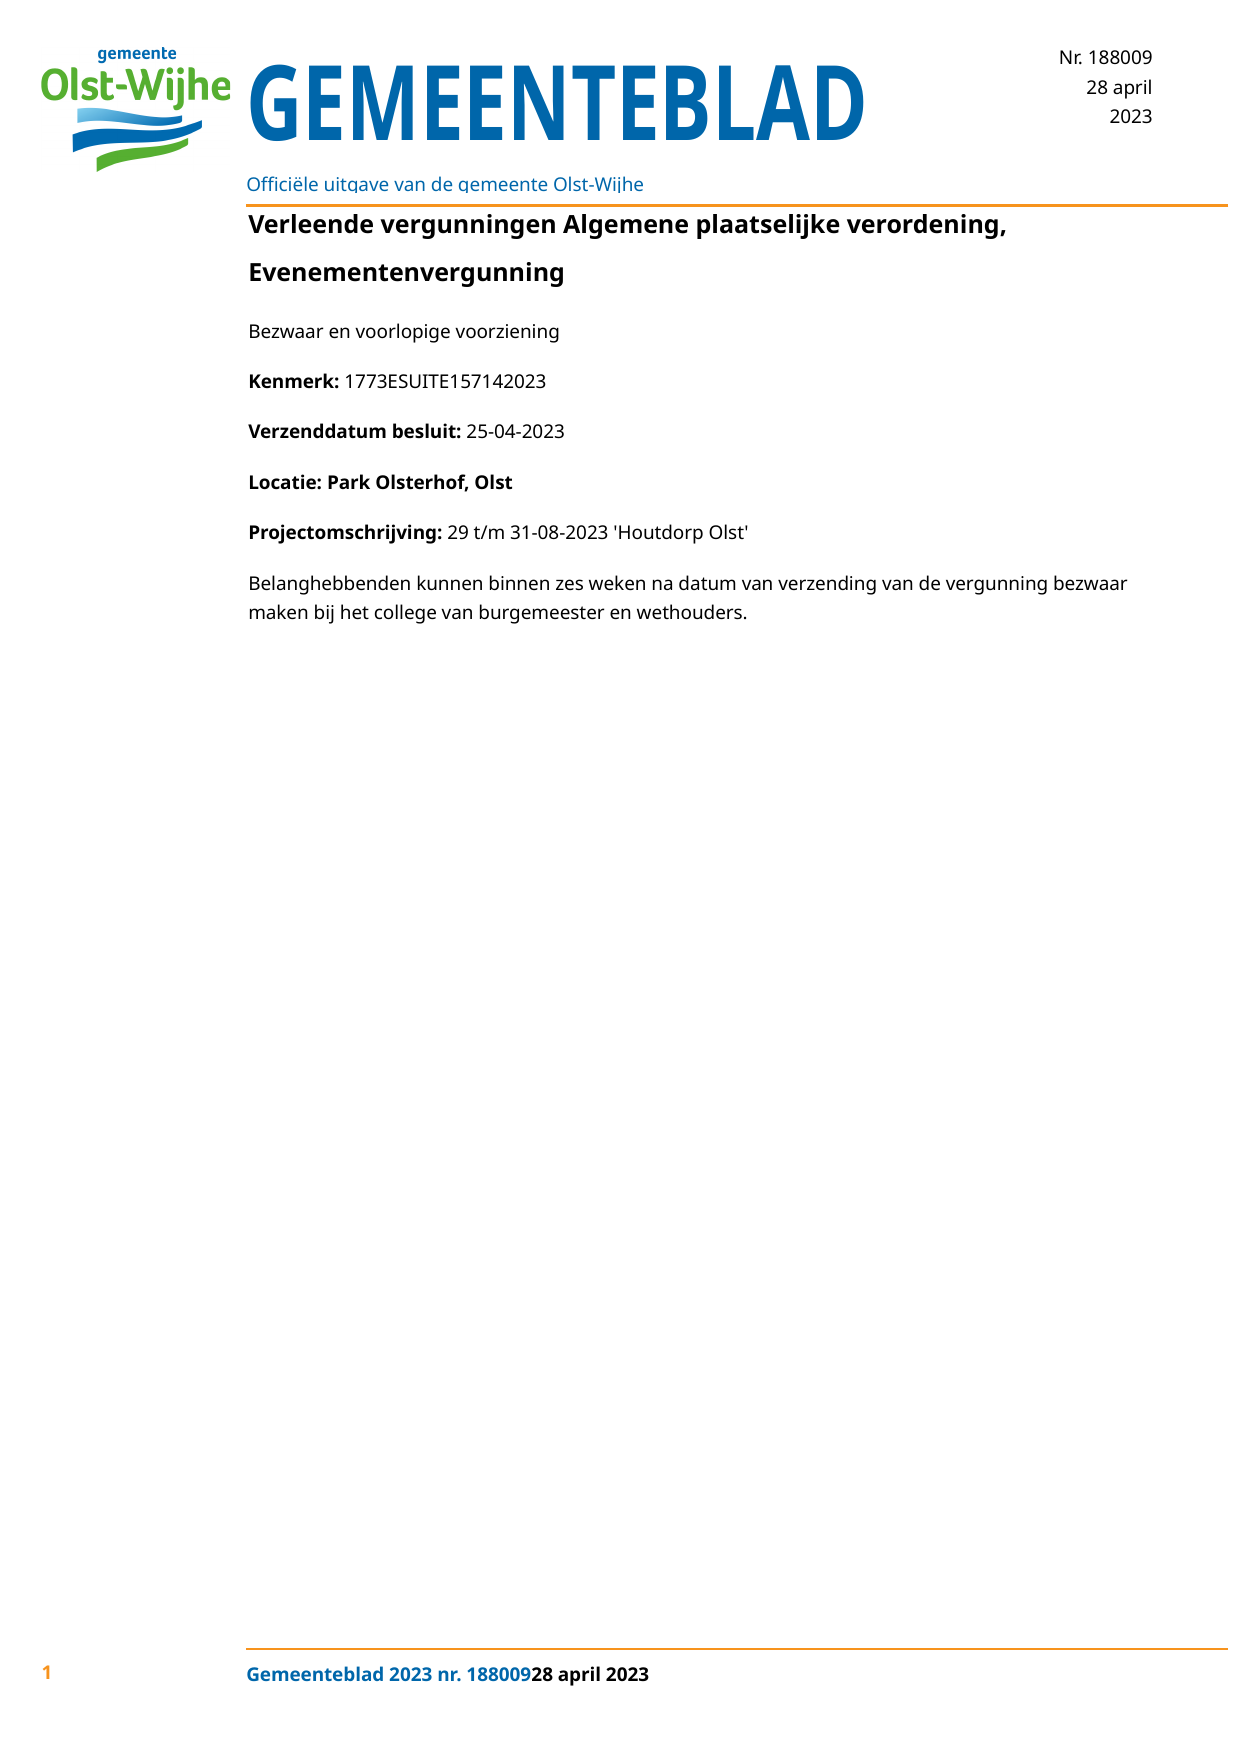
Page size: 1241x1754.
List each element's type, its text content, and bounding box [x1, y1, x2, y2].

text Bezwaar en voorlopige voorziening [248, 318, 1152, 344]
text Locatie: Park Olsterhof, Olst [248, 469, 1152, 495]
text Verzenddatum besluit: 25-04-2023 [248, 419, 1152, 444]
text Kenmerk: 1773ESUITE157142023 [248, 368, 1152, 394]
text Belanghebbenden kunnen binnen zes weken na datum van verzending van de vergunning bezwaar maken bij het college van burgemeester en wethouders. [248, 570, 1152, 625]
picture [41, 47, 231, 172]
text Verleende vergunningen Algemene plaatselijke verordening, Evenementenvergunning [248, 207, 1152, 288]
text Projectomschrijving: 29 t/m 31-08-2023 'Houtdorp Olst' [248, 519, 1152, 545]
